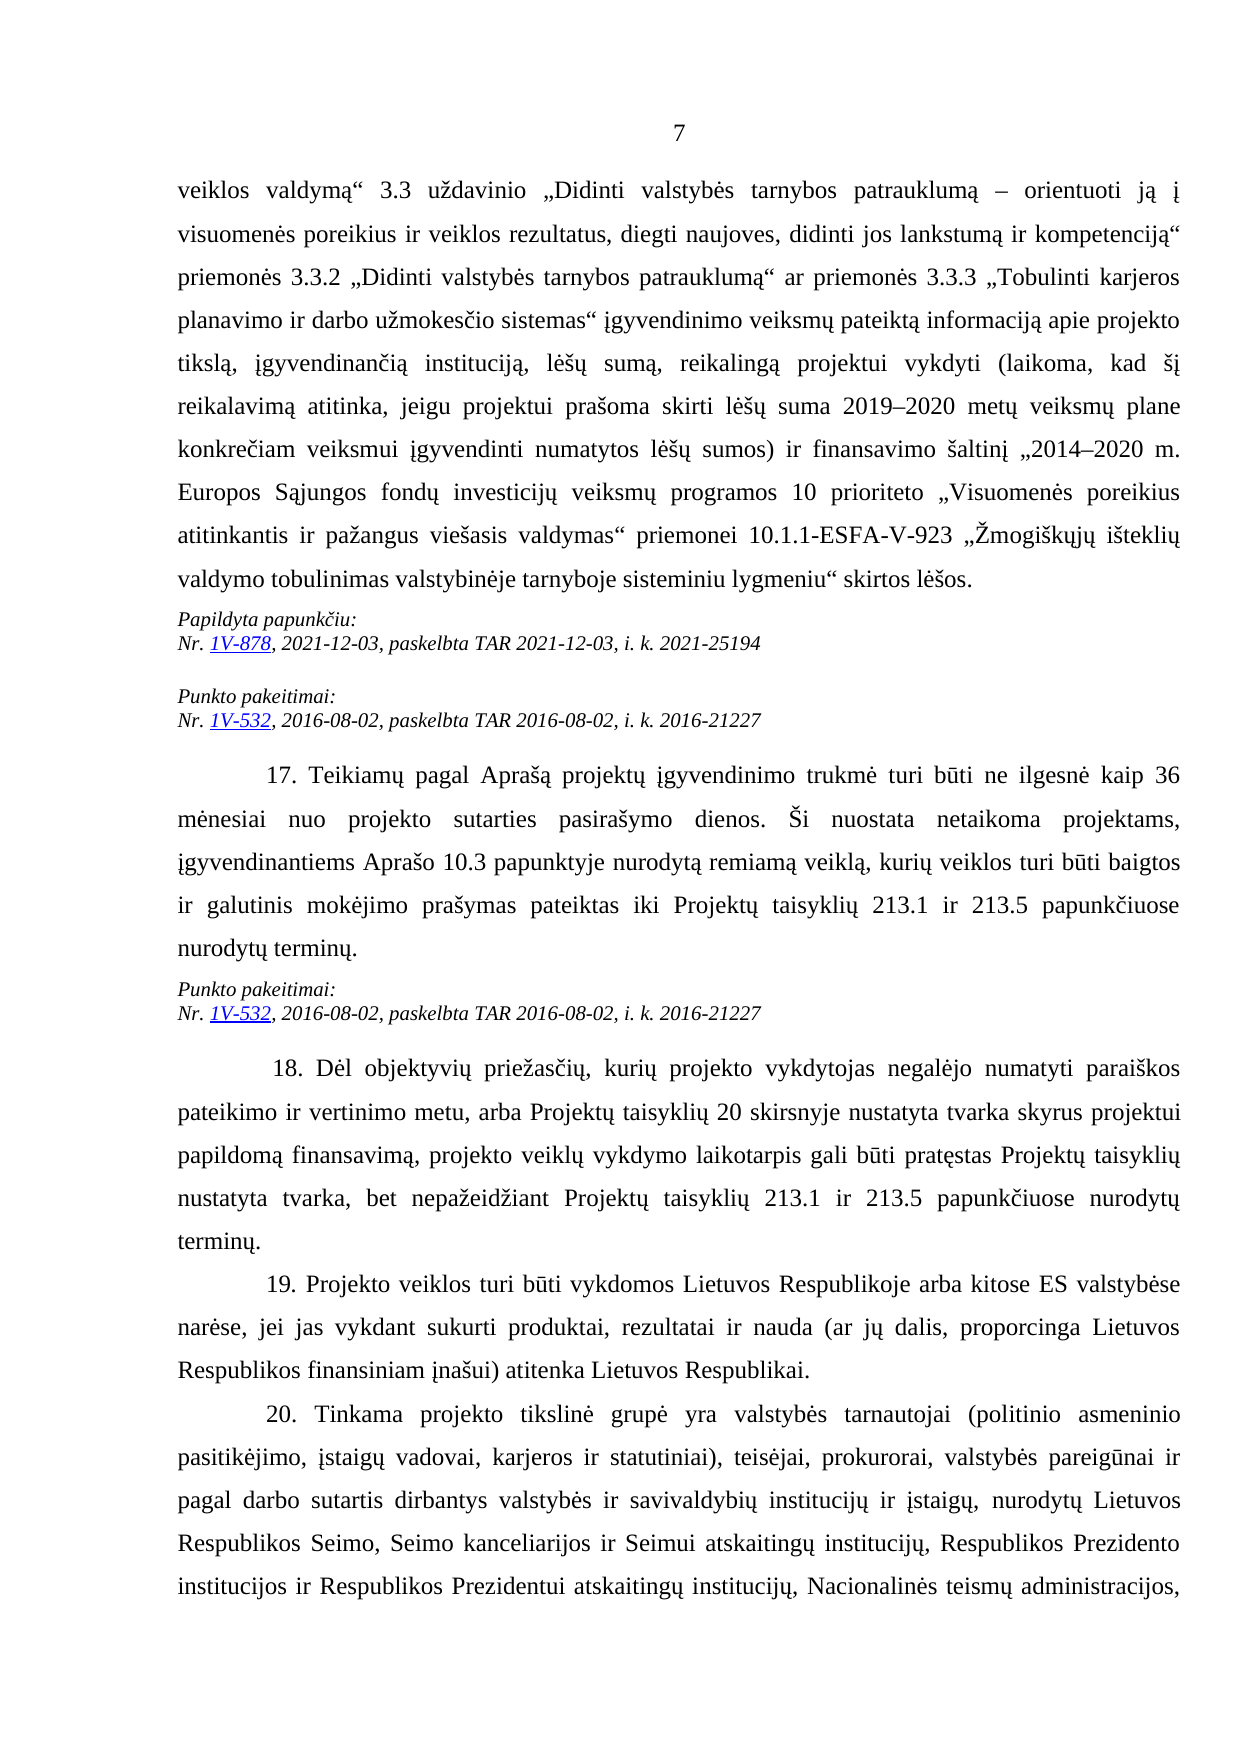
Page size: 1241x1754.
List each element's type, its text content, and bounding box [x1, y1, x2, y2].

text 17. Teikiamų pagal Aprašą projektų įgyvendinimo trukmė turi būti ne ilgesnė kaip 36 mėnesiai nuo projekto sutarties pasirašymo dienos. Ši nuostata netaikoma projektams, įgyvendinantiems Aprašo 10.3 papunktyje nurodytą remiamą veiklą, kurių veiklos turi būti baigtos ir galutinis mokėjimo prašymas pateiktas iki Projektų taisyklių 213.1 ir 213.5 papunkčiuose nurodytų terminų. [177, 761, 1181, 962]
text Nr. 1V-532, 2016-08-02, paskelbta TAR 2016-08-02, i. k. 2016-21227 [177, 708, 1181, 732]
text Papildyta papunkčiu: [177, 607, 1181, 631]
text Punkto pakeitimai: [177, 977, 1181, 1001]
text veiklos valdymą“ 3.3 uždavinio „Didinti valstybės tarnybos patrauklumą – orientuoti ją į visuomenės poreikius ir veiklos rezultatus, diegti naujoves, didinti jos lankstumą ir kompetenciją“ priemonės 3.3.2 „Didinti valstybės tarnybos patrauklumą“ ar priemonės 3.3.3 „Tobulinti karjeros planavimo ir darbo užmokesčio sistemas“ įgyvendinimo veiksmų pateiktą informaciją apie projekto tikslą, įgyvendinančią instituciją, lėšų sumą, reikalingą projektui vykdyti (laikoma, kad šį reikalavimą atitinka, jeigu projektui prašoma skirti lėšų suma 2019–2020 metų veiksmų plane konkrečiam veiksmui įgyvendinti numatytos lėšų sumos) ir finansavimo šaltinį „2014–2020 m. Europos Sąjungos fondų investicijų veiksmų programos 10 prioriteto „Visuomenės poreikius atitinkantis ir pažangus viešasis valdymas“ priemonei 10.1.1-ESFA-V-923 „Žmogiškųjų išteklių valdymo tobulinimas valstybinėje tarnyboje sisteminiu lygmeniu“ skirtos lėšos. [177, 176, 1181, 592]
text 19. Projekto veiklos turi būti vykdomos Lietuvos Respublikoje arba kitose ES valstybėse narėse, jei jas vykdant sukurti produktai, rezultatai ir nauda (ar jų dalis, proporcinga Lietuvos Respublikos finansiniam įnašui) atitenka Lietuvos Respublikai. [177, 1269, 1181, 1384]
text 20. Tinkama projekto tikslinė grupė yra valstybės tarnautojai (politinio asmeninio pasitikėjimo, įstaigų vadovai, karjeros ir statutiniai), teisėjai, prokurorai, valstybės pareigūnai ir pagal darbo sutartis dirbantys valstybės ir savivaldybių institucijų ir įstaigų, nurodytų Lietuvos Respublikos Seimo, Seimo kanceliarijos ir Seimui atskaitingų institucijų, Respublikos Prezidento institucijos ir Respublikos Prezidentui atskaitingų institucijų, Nacionalinės teismų administracijos, [177, 1399, 1181, 1600]
text Punkto pakeitimai: [177, 684, 1181, 708]
text Nr. 1V-878, 2021-12-03, paskelbta TAR 2021-12-03, i. k. 2021-25194 [177, 631, 1181, 655]
text 18. Dėl objektyvių priežasčių, kurių projekto vykdytojas negalėjo numatyti paraiškos pateikimo ir vertinimo metu, arba Projektų taisyklių 20 skirsnyje nustatyta tvarka skyrus projektui papildomą finansavimą, projekto veiklų vykdymo laikotarpis gali būti pratęstas Projektų taisyklių nustatyta tvarka, bet nepažeidžiant Projektų taisyklių 213.1 ir 213.5 papunkčiuose nurodytų terminų. [177, 1053, 1181, 1255]
text Nr. 1V-532, 2016-08-02, paskelbta TAR 2016-08-02, i. k. 2016-21227 [177, 1001, 1181, 1025]
